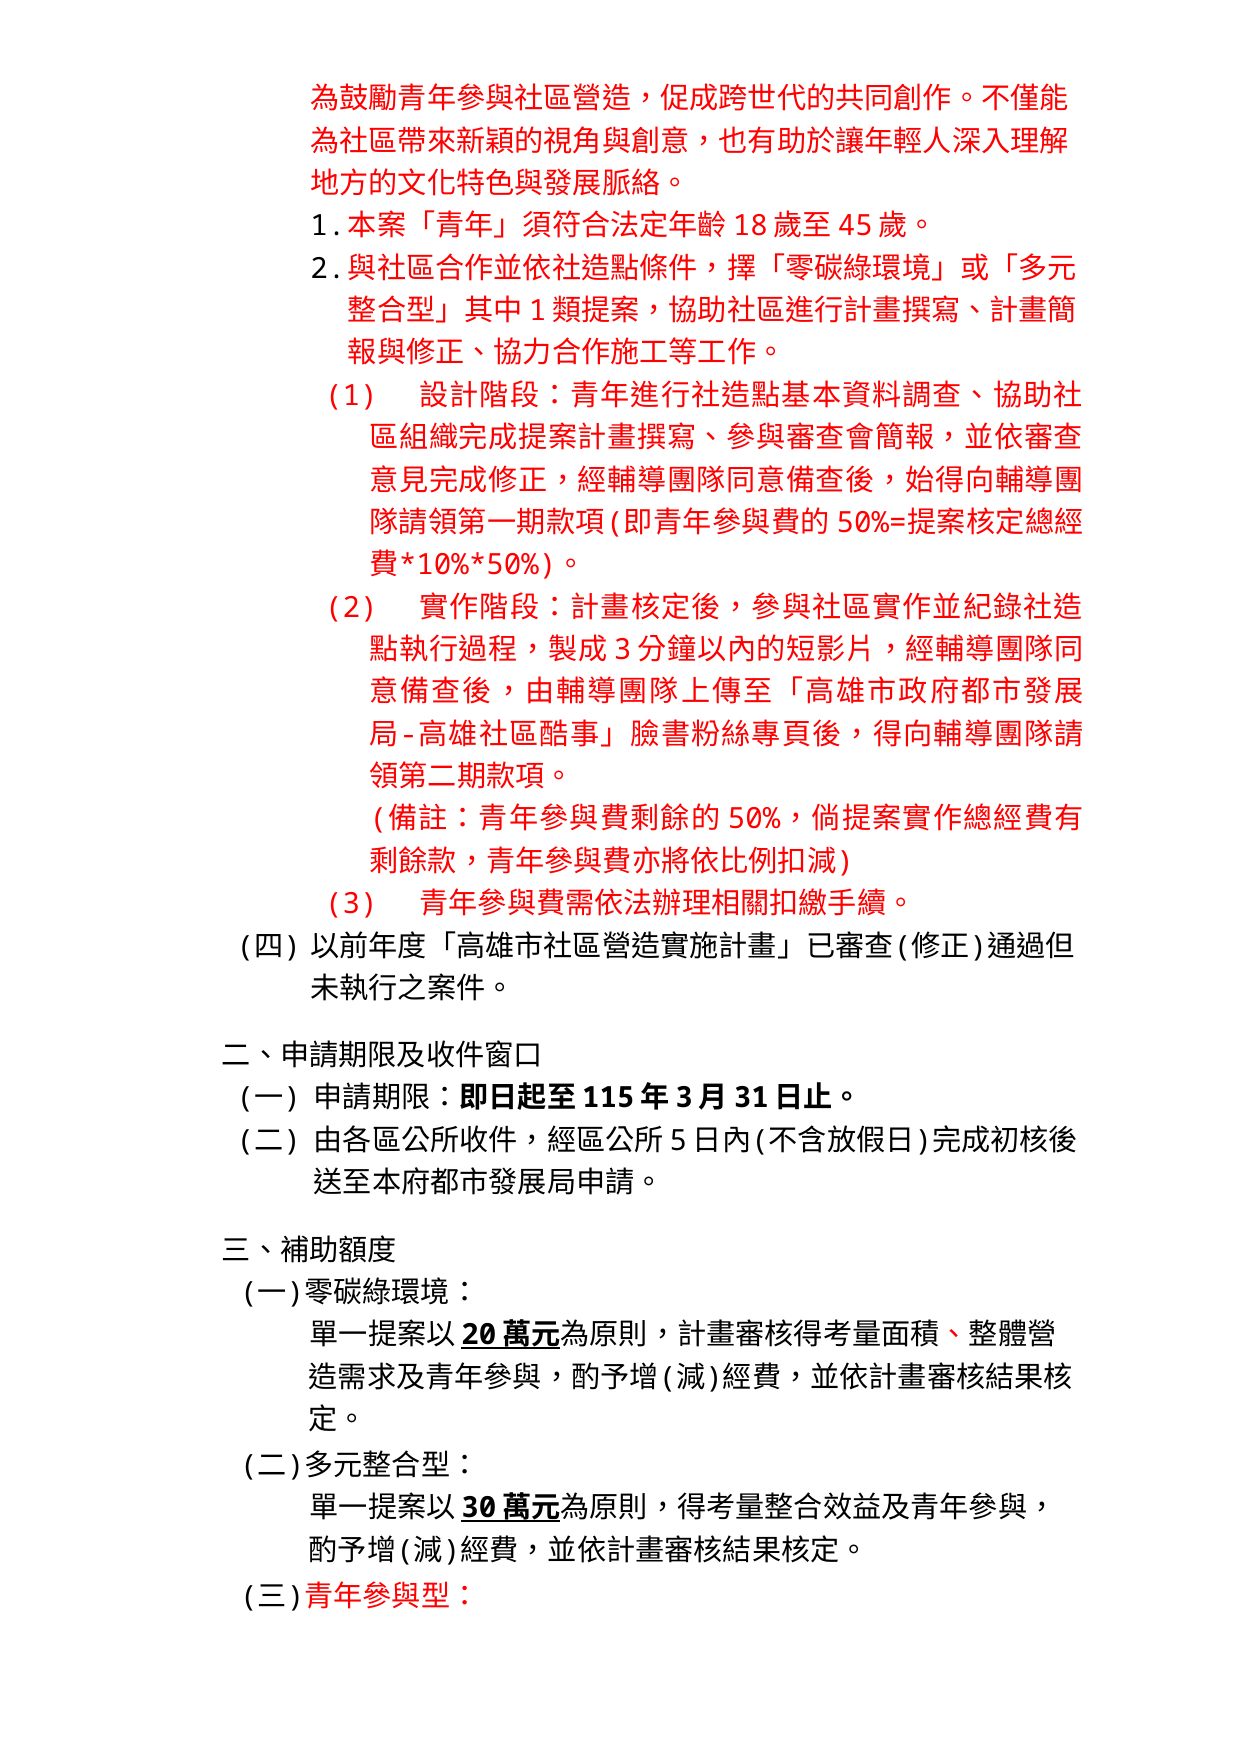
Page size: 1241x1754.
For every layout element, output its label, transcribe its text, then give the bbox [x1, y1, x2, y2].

table_cell 補助類型 零碳綠環境 進行閒置空地整理，除植樹(多選植原生種或固碳喬木)與簡易綠美化外，並結合淨零排放營造行動，如：資源循環再利用、使用在地或低耗能材料、土方挖填平衡、再生或環保材之減廢再利用…等淨零排放或溫室氣體減量相關作法。 多元整合型 結合其他補助計畫或地方微型創生作為，進行社區空間環境改造。 橫向結合其他政府機關補助計畫，如：社區服務、建構社區培訓講習、特色活動、實作體驗、多元扶植…等之環境營造計畫。 可供發展微型地方創生，推展在地合作事業之場域，帶動青創、青農、新創、文創、農漁產行銷、社區導覽、生態旅行…等相關之環境營造計畫。 青年參與型 為鼓勵青年參與社區營造，促成跨世代的共同創作。不僅能為社區帶來新穎的視角與創意，也有助於讓年輕人深入理解地方的文化特色與發展脈絡。 本案「青年」須符合法定年齡18歲至45歲。 與社區合作並依社造點條件，擇「零碳綠環境」或「多元整合型」其中1類提案，協助社區進行計畫撰寫、計畫簡報與修正、協力合作施工等工作。 設計階段：青年進行社造點基本資料調查、協助社區組織完成提案計畫撰寫、參與審查會簡報，並依審查意見完成修正，經輔導團隊同意備查後，始得向輔導團隊請領第一期款項(即青年參與費的50%=提案核定總經費*10%*50%)。 實作階段：計畫核定後，參與社區實作並紀錄社造點執行過程，製成3分鐘以內的短影片，經輔導團隊同意備查後，由輔導團隊上傳至「高雄市政府都市發展局-高雄社區酷事」臉書粉絲專頁後，得向輔導團隊請領第二期款項。 (備註：青年參與費剩餘的50%，倘提案實作總經費有剩餘款，青年參與費亦將依比例扣減) 青年參與費需依法辦理相關扣繳手續。 以前年度「高雄市社區營造實施計畫」已審查(修正)通過但未執行之案件。 二、申請期限及收件窗口 申請期限：即日起至115年3月31日止。 由各區公所收件，經區公所5日內(不含放假日)完成初核後送至本府都市發展局申請。 三、補助額度 (一)零碳綠環境： 單一提案以20萬元為原則，計畫審核得考量面積、整體營造需求及青年參與，酌予增(減)經費，並依計畫審核結果核定。 (二)多元整合型： 單一提案以30萬元為原則，得考量整合效益及青年參與，酌予增(減)經費，並依計畫審核結果核定。 (三)青年參與型： 參與費用為社區提案核定補助經費之10%，並依計畫審核結果核定。 經費編列及補助原則請參考附件1。 四、申請文件 提案申請表（附件2-1） 提案計畫書（附件3) 2年以上之土地使用同意書影本（附件4）或土地管理機關（構）同意文件影本（如屬公有或公營事業土地，同意使用期限得依各該管理機關規定辦理） 社區說明會紀錄(含照片及簽到表)。 社區組織合法立案證明。(附件5) 僅青年參與型需檢附：青年基本資料表。（附件2-2） 五、計畫審查 審查程序：由本府都市發展局遴聘學者專家組成審查小組，就各提案計畫召開會議審查，並視個案情形辦理現勘。 審查原則 1.基地位置適宜與可及性。 2.經費合理性。 3.歷年執行情形及後續維護管理能力。 4-1.零碳綠環境-淨零排放與溫室氣體減量相關措施及效益。 4-2.多元整合型-基地相關計畫整合之效益。 4-3.青年參與型-青年創意性及參與程度 5.計畫公共性及開放性。 六、計畫核定 提案計畫經審查通過並完成修正後以公函核定，並通知區公所及社區組織，由社區組織據以執行。 維護管理 補助項目 既有社造點維護管理 於112年12月31日以前獲政府相關綠美化補助完成之社造點，得申請維護管理所需之工具、材料、植栽補植、志工便當、茶水等費用；已申請過之社區，每2年得申請1次。惟經區公所初核或經本府都市發展局評定現況維護不佳者，不予受理。 社區園藝行維護管理：針對本府補助完成之社區園藝行。 1.一般性維護：含例行性維護、購買苗木、育苗、植栽教學及社區堆肥場…等所需之工具、材料、志工便當、茶水等費用，以持續供應各社區及市民植栽申領需求。 2.災損修復：因天然災害或其它未能預見之情形所導致設施、苗木毀損，其修復所需之工具、材料、補苗等費用。 二、申請期限及收件窗口 申請期限： 1.既有社造點維護管理：即日起至115年2月26日止。 2.社區園藝行一般性維護: (1)例行性維護:即日起至115年2月26日止 (2)補苗計畫(及其他):115年8月31日前提出。 3.社區園藝行災損修復：災害發生日後10日內通報區公所及本府都發局，並由輔導團隊會同確認災損情形後2周內提出申請文件。 由各區公所收件，並經區公所5日內(不含放假日)完成初核後送至本府都市發展局審查。 三、補助額度 既有社造點維護管理 戶外型:依實際丈量維護面積分級累計計算(附件1)，不足1萬元者以1萬元計算，另每一社區組織以不超過5萬元為原則，每2年得申請1次。 室內型(如:活動中心):考量室內空間維護相對容易，且工具重複使用性高，因此無論面積大小，每案一律補助6,000元。 倘申請案包含戶外及室內，則以面積大者認定其經費核算方式。戶外面積較大者，以全案總面積(包含室內)依前開第1點戶外型核算經費；室內面積較大者，則以每案6,000元補助。 社區園藝行維護管理 一般性維護：可依維護內容分批次核定，每批次以不超過12萬元為原則；如有特殊情形，得專案簽報同意調增額度。 災損修復：每批次以不超過10萬元為原則；如有特殊情形，得專案簽報同意調增額度。 四、申請文件 既有社造點及社區園藝行一般性維護管理 提案申請表（附件2）：各區公所於截止申請日前彙整提案，辦理現勘，並確認既有社造點之維護面積。 現況良好之彩色照片6張(註明拍攝日期)。 最近一次核定補助公文影本或足資證明係以前年度完成社造點之證明文件(需清楚載明核定之地段地號及面積)。 切結書正本（附件7）。 如為社區園藝行，需另檢附經費明細表。 社區園藝行之災損修復 提案申請表（附件2）。 敘明災損來源及園藝行損失數量，並檢附災損情形之彩色照片6張(註明拍攝日期)。 經費明細表。 切結書正本（附件7）。 五、計畫審查 原則由本府都市發展局書面審查，必要時得召開會議審查。 六、計畫核定 提案計畫經審查通過後以公函核定並通知區公所及社區組織，由社區組織據以執行。 計畫執行 申請案核定後，區公所應與社區組織訂定協議書（附件8）以明確規範執行及經費核撥機制；維護管理案得免簽訂協議書，惟區公所得於維護管理期間辦理成果查驗及查帳，社區組織不得拒絕。 社區組織以雇工購料方式辦理者，儘量優先進用在地人力及採購在地材料。 執行過程可洽請本府都市發展局委託之社區規劃師駐地輔導團隊(簡稱輔導團隊)協助指導規劃設計、施工及成果查驗事宜。 計畫變更 核定之工作項目其數量或單價如有增減，各該項目複價增、減金額絕對值之加總於核定金額15%以內者或項目設計圖位置調動，由社區組織告知輔導團隊後，得自行勻支辦理，並於核銷時將修正內容提報給區公所。 前述變更於核定金額15%~25%者；或核定之各項目複價減少金額絕對值達25%，惟均僅為減作或調降者，應經區公所同意後辦理，並副知本府都市發展局。 前述增、減金額絕對值之加總超過核定金額25%者，或社造點實施面積減少10%以上、地號變更及新增工作項目者，應提送變更計畫(詳附件14)並敘明原因報區公所轉送本府都市發展局，經本府核備後始得辦理。 經費核撥及核銷 計畫核定後，由區公所出具領據，報本府都市發展局請款。 新增社造點核定案，需依協議書(附件8)規定分2期撥款；維護管理核定案由區公所於補助款入庫後，得先行撥予社區組織，並於計畫執行完成後，辦理核銷。 計畫執行完成後，由社區組織兩週內檢附請款領據（附件9）、經費支出明細表（附件10）、黏貼憑證（附件11）、工作成果報告（附件12）等資料向區公所請款核銷。 計畫撤銷 計畫因故無法執行或未依計畫執行者，得由社區組織申請或由本府都市發展局逕行撤銷計畫，並辦理補助款繳回作業。 成果查核及獎勵(增額補助) 一、為暸解計畫執行成效，計畫執行期間，區公所應予督導並作成紀錄，本府都市發展局並得派員或邀請專家學者前往訪視；計畫執行成果將辦理成果評比，評比優良者給予增額補助之獎勵。 二、114年度高雄市社區營造計畫完成執行之新增社造點及既有社造點維護管理、社區園藝行一般性維護之社區組織，原則一律參加114年度高雄市社區營造成果評比(評比規定及名單詳附件15），成績優等者得給予增額補助，其用途得作為維護管理、社造點活動或場域加值等相關費用；經費核撥及核銷準依第柒點規定辦理。 三、督導社區組織執行成效良好之區公所，有功同仁得予敘獎。 四、成果評比不予敘獎之社區組織，累計2次者，則取消本計畫爾後年度補助資格。 [136, 75, 1095, 1615]
